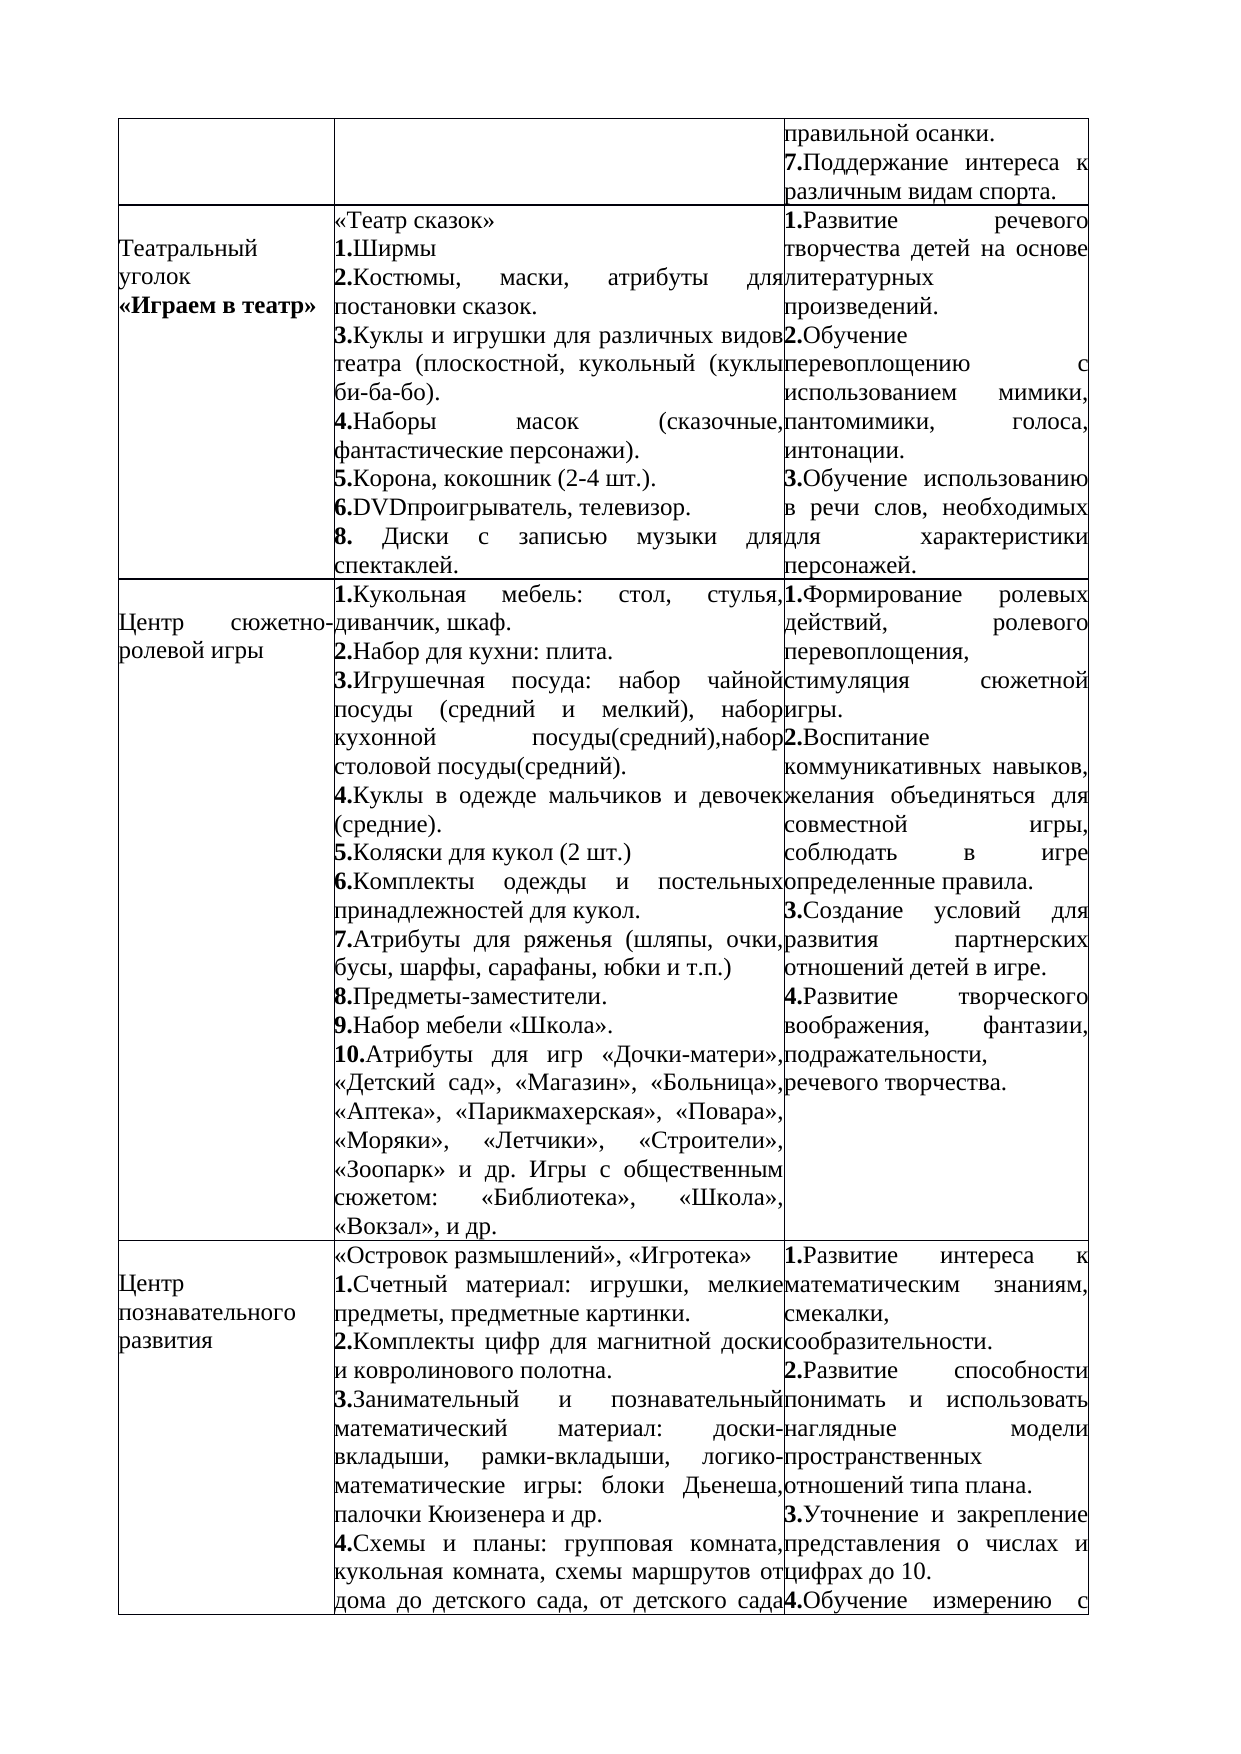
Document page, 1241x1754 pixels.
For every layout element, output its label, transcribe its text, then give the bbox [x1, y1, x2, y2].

table_cell Центр сюжетно-ролевой игры [119, 580, 334, 1240]
table_cell [335, 119, 784, 204]
table_cell «Театр сказок» 1.Ширмы 2.Костюмы, маски, атрибуты для постановки сказок. 3.Куклы и игрушки для различных видов театра (плоскостной, кукольный (куклы би-ба-бо). 4.Наборы масок (сказочные, фантастические персонажи). 5.Корона, кокошник (2-4 шт.). 6.DVDпроигрыватель, телевизор. 8. Диски с записью музыки для спектаклей. [335, 206, 784, 578]
table_cell 1.Формирование ролевых действий, ролевого перевоплощения, стимуляция сюжетной игры. 2.Воспитание коммуникативных навыков, желания объединяться для совместной игры, соблюдать в игре определенные правила. 3.Создание условий для развития партнерских отношений детей в игре. 4.Развитие творческого воображения, фантазии, подражательности, речевого творчества. [785, 580, 1088, 1240]
table_cell 1.Развитие интереса к математическим знаниям, смекалки, сообразительности. 2.Развитие способности понимать и использовать наглядные модели пространственных отношений типа плана. 3.Уточнение и закрепление представления о числах и цифрах до 10. 4.Обучение измерению с [785, 1241, 1088, 1614]
table_cell Центр познавательного развития [119, 1241, 334, 1614]
table_cell 1.Кукольная мебель: стол, стулья, диванчик, шкаф. 2.Набор для кухни: плита. 3.Игрушечная посуда: набор чайной посуды (средний и мелкий), набор кухонной посуды(средний),набор столовой посуды(средний). 4.Куклы в одежде мальчиков и девочек (средние). 5.Коляски для кукол (2 шт.) 6.Комплекты одежды и постельных принадлежностей для кукол. 7.Атрибуты для ряженья (шляпы, очки, бусы, шарфы, сарафаны, юбки и т.п.) 8.Предметы-заместители. 9.Набор мебели «Школа». 10.Атрибуты для игр «Дочки-матери», «Детский сад», «Магазин», «Больница», «Аптека», «Парикмахерская», «Повара», «Моряки», «Летчики», «Строители», «Зоопарк» и др. Игры с общественным сюжетом: «Библиотека», «Школа», «Вокзал», и др. [335, 580, 784, 1240]
table_cell «Островок размышлений», «Игротека» 1.Счетный материал: игрушки, мелкие предметы, предметные картинки. 2.Комплекты цифр для магнитной доски и ковролинового полотна. 3.Занимательный и познавательный математический материал: доски-вкладыши, рамки-вкладыши, логико-математические игры: блоки Дьенеша, палочки Кюизенера и др. 4.Схемы и планы: групповая комната, кукольная комната, схемы маршрутов от дома до детского сада, от детского сада [335, 1241, 784, 1614]
table_cell [119, 119, 334, 204]
table_cell Театральный уголок «Играем в театр» [119, 206, 334, 578]
table_cell правильной осанки. 7.Поддержание интереса к различным видам спорта. [785, 119, 1088, 204]
table_cell 1.Развитие речевого творчества детей на основе литературных произведений. 2.Обучение перевоплощению с использованием мимики, пантомимики, голоса, интонации. 3.Обучение использованию в речи слов, необходимых для характеристики персонажей. [785, 206, 1088, 578]
